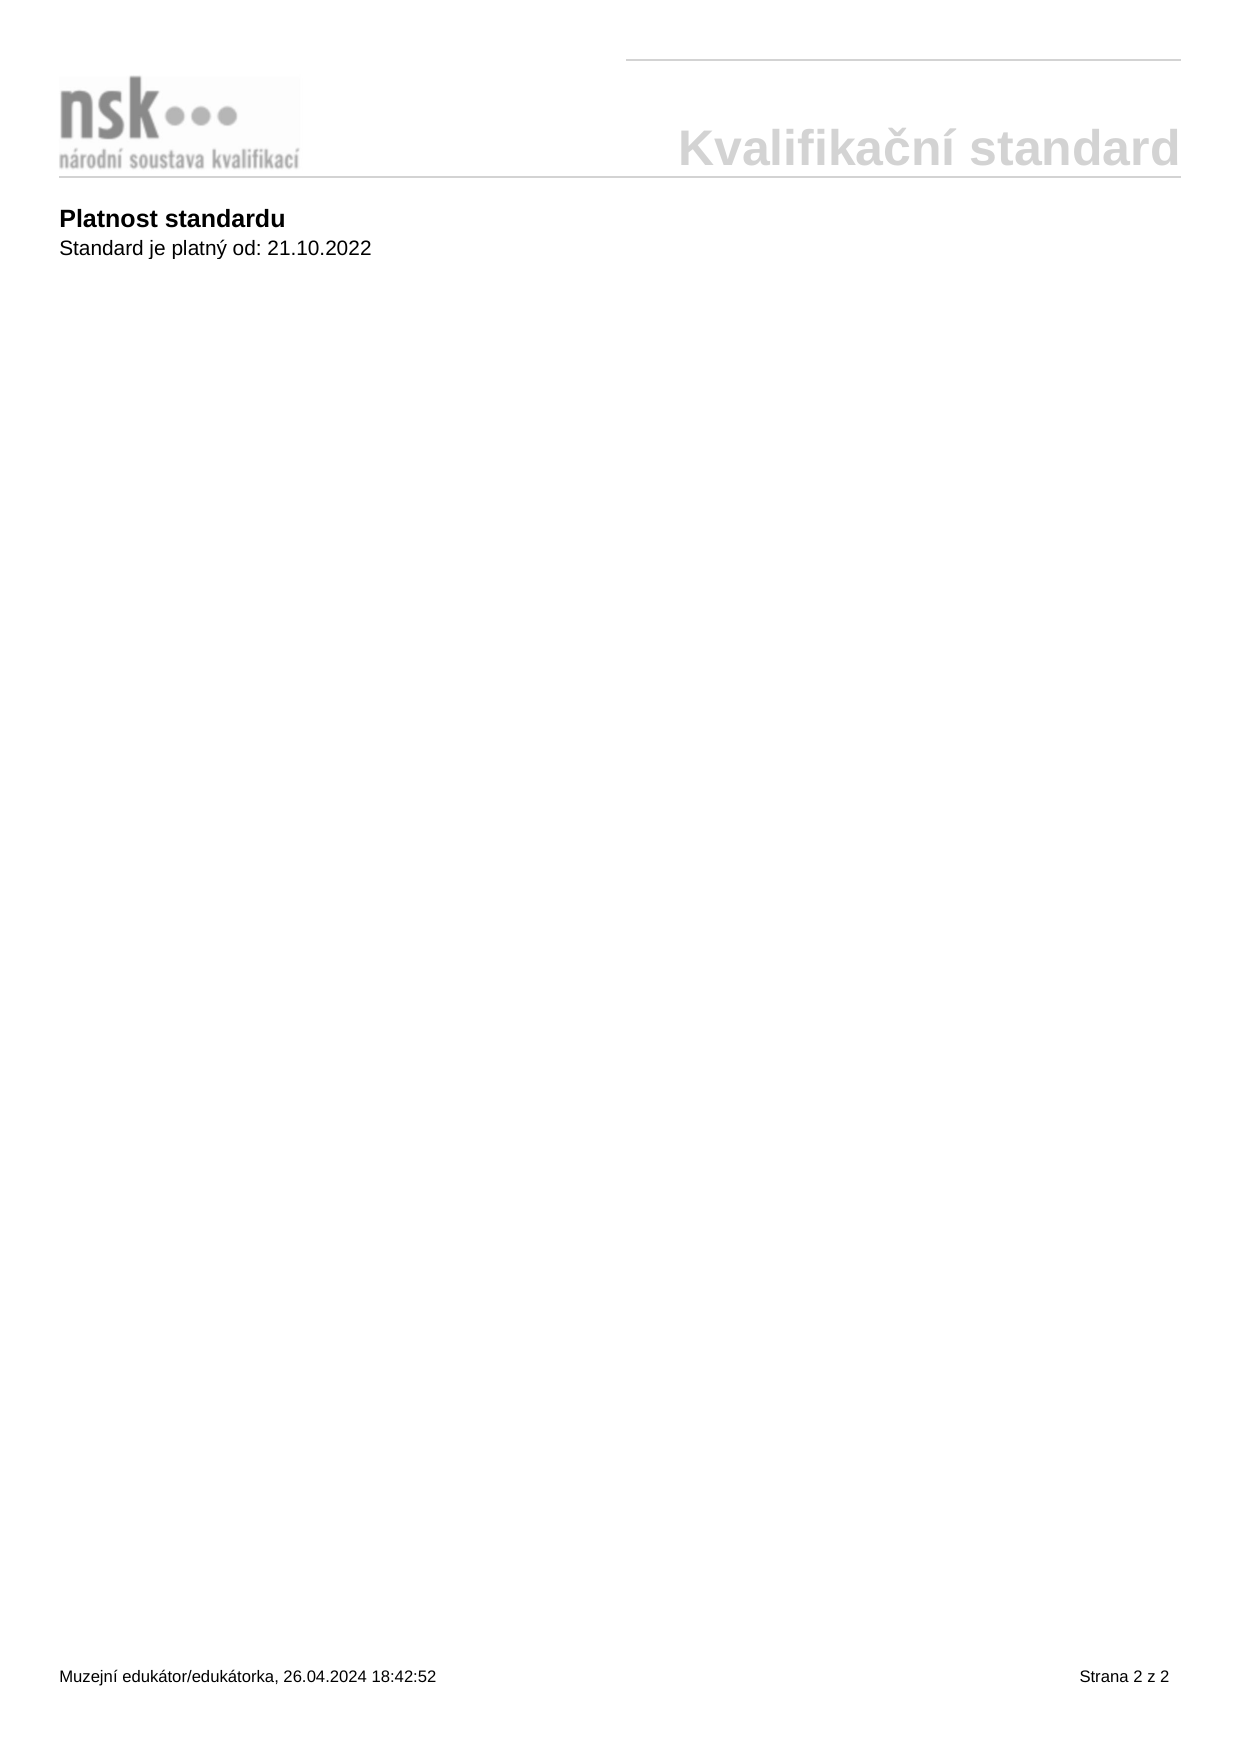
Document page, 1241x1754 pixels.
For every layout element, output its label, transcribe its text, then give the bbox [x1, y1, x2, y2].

table_cell [626, 559, 862, 859]
table_cell [484, 859, 620, 1159]
table_cell Muzejní edukátor/edukátorka, 26.04.2024 18:42:52 [59, 1658, 862, 1694]
table_cell [1169, 259, 1181, 559]
table_cell [59, 178, 1181, 194]
table_cell [59, 259, 483, 559]
table_cell [626, 1159, 862, 1409]
table_cell [626, 194, 862, 200]
table_cell [484, 194, 620, 200]
table_cell [862, 559, 1093, 859]
picture [58, 59, 621, 171]
table_cell [862, 859, 1093, 1159]
table_cell [1093, 859, 1169, 1159]
table_cell [862, 1159, 1093, 1409]
table_cell [1169, 194, 1181, 200]
table_cell [620, 259, 626, 559]
table_cell [1093, 259, 1169, 559]
table_cell [1169, 859, 1181, 1159]
table_cell [626, 859, 862, 1159]
table_cell [59, 1159, 483, 1409]
table_cell [626, 259, 862, 559]
table_cell [1169, 1658, 1181, 1694]
table_cell [620, 1409, 626, 1658]
table_cell [59, 171, 483, 176]
table_cell [1169, 1409, 1181, 1658]
table_cell [59, 194, 483, 200]
table_cell [862, 259, 1093, 559]
table_cell [1093, 559, 1169, 859]
table_cell [620, 859, 626, 1159]
table_cell Kvalifikační standard [626, 61, 1181, 176]
table_cell [1169, 559, 1181, 859]
table_cell [1093, 1159, 1169, 1409]
table_cell [484, 259, 620, 559]
table_cell [1169, 1159, 1181, 1409]
table_cell [59, 559, 483, 859]
table_cell [620, 559, 626, 859]
table_cell Platnost standardu [59, 200, 1181, 236]
table_cell [621, 59, 626, 170]
table_cell Strana 2 z 2 [862, 1658, 1169, 1694]
table_cell [484, 171, 620, 176]
table_cell [626, 1409, 862, 1658]
table_cell Standard je platný od: 21.10.2022 [59, 236, 1181, 259]
table_cell [59, 1409, 483, 1658]
table_cell [1093, 1409, 1169, 1658]
table_cell [484, 559, 620, 859]
table_cell [1093, 194, 1169, 200]
table_cell [620, 1159, 626, 1409]
table_cell [862, 194, 1093, 200]
table_cell [59, 859, 483, 1159]
table_cell [484, 1159, 620, 1409]
table_cell [862, 1409, 1093, 1658]
table_cell [484, 1409, 620, 1658]
